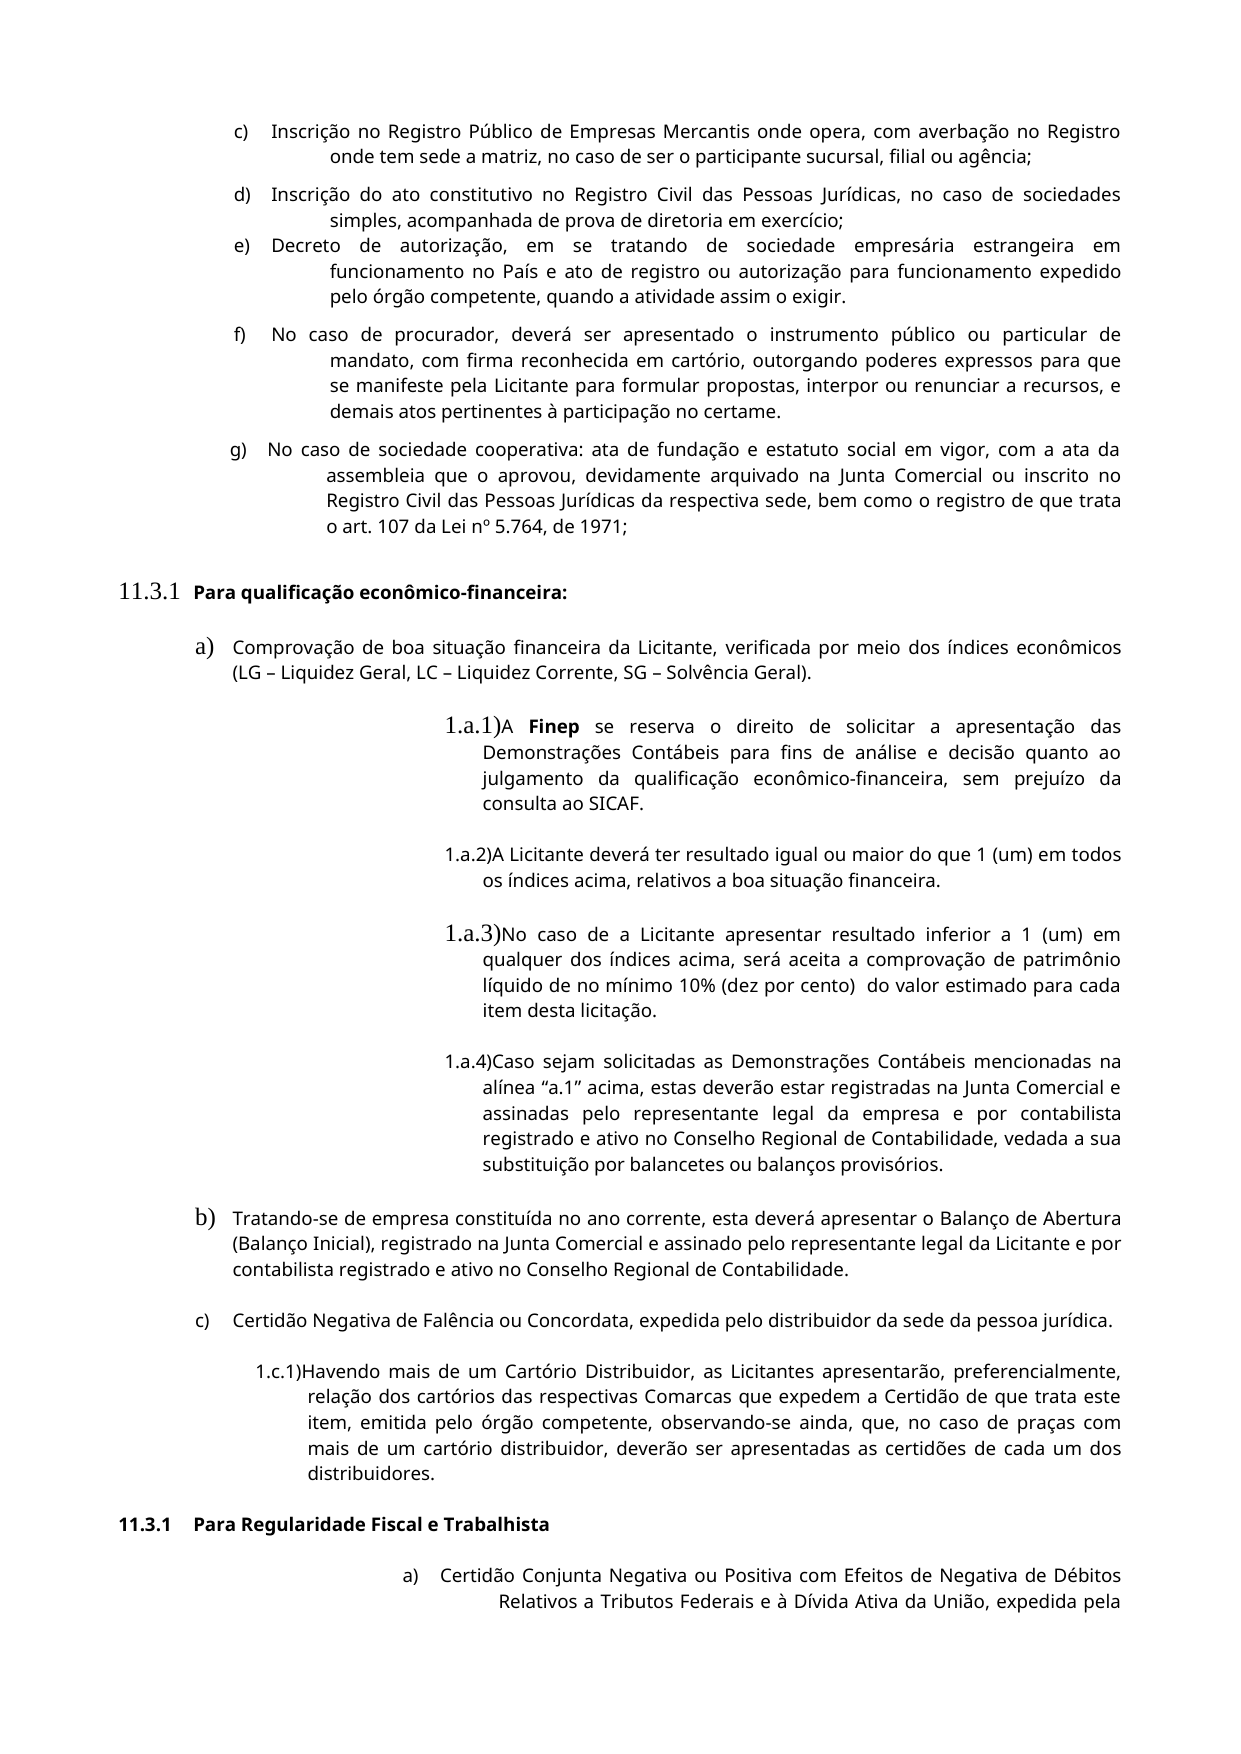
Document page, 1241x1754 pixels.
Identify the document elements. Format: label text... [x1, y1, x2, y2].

list Tratando-se de empresa constituída no ano corrente, esta deverá apresentar o Balanço de Abertura (Balanço Inicial), registrado na Junta Comercial e assinado pelo representante legal da Licitante e por contabilista registrado e ativo no Conselho Regional de Contabilidade. [195, 1202, 1122, 1282]
list Caso sejam solicitadas as Demonstrações Contábeis mencionadas na alínea “a.1” acima, estas deverão estar registradas na Junta Comercial e assinadas pelo representante legal da empresa e por contabilista registrado e ativo no Conselho Regional de Contabilidade, vedada a sua substituição por balancetes ou balanços provisórios. [444, 1049, 1122, 1176]
list Havendo mais de um Cartório Distribuidor, as Licitantes apresentarão, preferencialmente, relação dos cartórios das respectivas Comarcas que expedem a Certidão de que trata este item, emitida pelo órgão competente, observando-se ainda, que, no caso de praças com mais de um cartório distribuidor, deverão ser apresentadas as certidões de cada um dos distribuidores. [255, 1358, 1122, 1486]
list Inscrição do ato constitutivo no Registro Civil das Pessoas Jurídicas, no caso de sociedades simples, acompanhada de prova de diretoria em exercício; [233, 182, 1122, 233]
list A Finep se reserva o direito de solicitar a apresentação das Demonstrações Contábeis para fins de análise e decisão quanto ao julgamento da qualificação econômico-financeira, sem prejuízo da consulta ao SICAF. [444, 711, 1122, 816]
list No caso de a Licitante apresentar resultado inferior a 1 (um) em qualquer dos índices acima, será aceita a comprovação de patrimônio líquido de no mínimo 10% (dez por cento) do valor estimado para cada item desta licitação. [444, 918, 1122, 1023]
list A Licitante deverá ter resultado igual ou maior do que 1 (um) em todos os índices acima, relativos a boa situação financeira. [444, 841, 1122, 892]
list No caso de procurador, deverá ser apresentado o instrumento público ou particular de mandato, com firma reconhecida em cartório, outorgando poderes expressos para que se manifeste pela Licitante para formular propostas, interpor ou renunciar a recursos, e demais atos pertinentes à participação no certame. [233, 322, 1122, 424]
list Para Regularidade Fiscal e Trabalhista [118, 1511, 1122, 1537]
list No caso de sociedade cooperativa: ata de fundação e estatuto social em vigor, com a ata da assembleia que o aprovou, devidamente arquivado na Junta Comercial ou inscrito no Registro Civil das Pessoas Jurídicas da respectiva sede, bem como o registro de que trata o art. 107 da Lei nº 5.764, de 1971; [229, 436, 1122, 538]
list Decreto de autorização, em se tratando de sociedade empresária estrangeira em funcionamento no País e ato de registro ou autorização para funcionamento expedido pelo órgão competente, quando a atividade assim o exigir. [233, 233, 1122, 309]
list Para qualificação econômico-financeira: [118, 576, 1122, 605]
list Inscrição no Registro Público de Empresas Mercantis onde opera, com averbação no Registro onde tem sede a matriz, no caso de ser o participante sucursal, filial ou agência; [233, 118, 1122, 169]
list Comprovação de boa situação financeira da Licitante, verificada por meio dos índices econômicos (LG – Liquidez Geral, LC – Liquidez Corrente, SG – Solvência Geral). [195, 631, 1122, 685]
list Certidão Conjunta Negativa ou Positiva com Efeitos de Negativa de Débitos Relativos a Tributos Federais e à Dívida Ativa da União, expedida pela [402, 1562, 1122, 1613]
list Certidão Negativa de Falência ou Concordata, expedida pelo distribuidor da sede da pessoa jurídica. [195, 1307, 1122, 1333]
